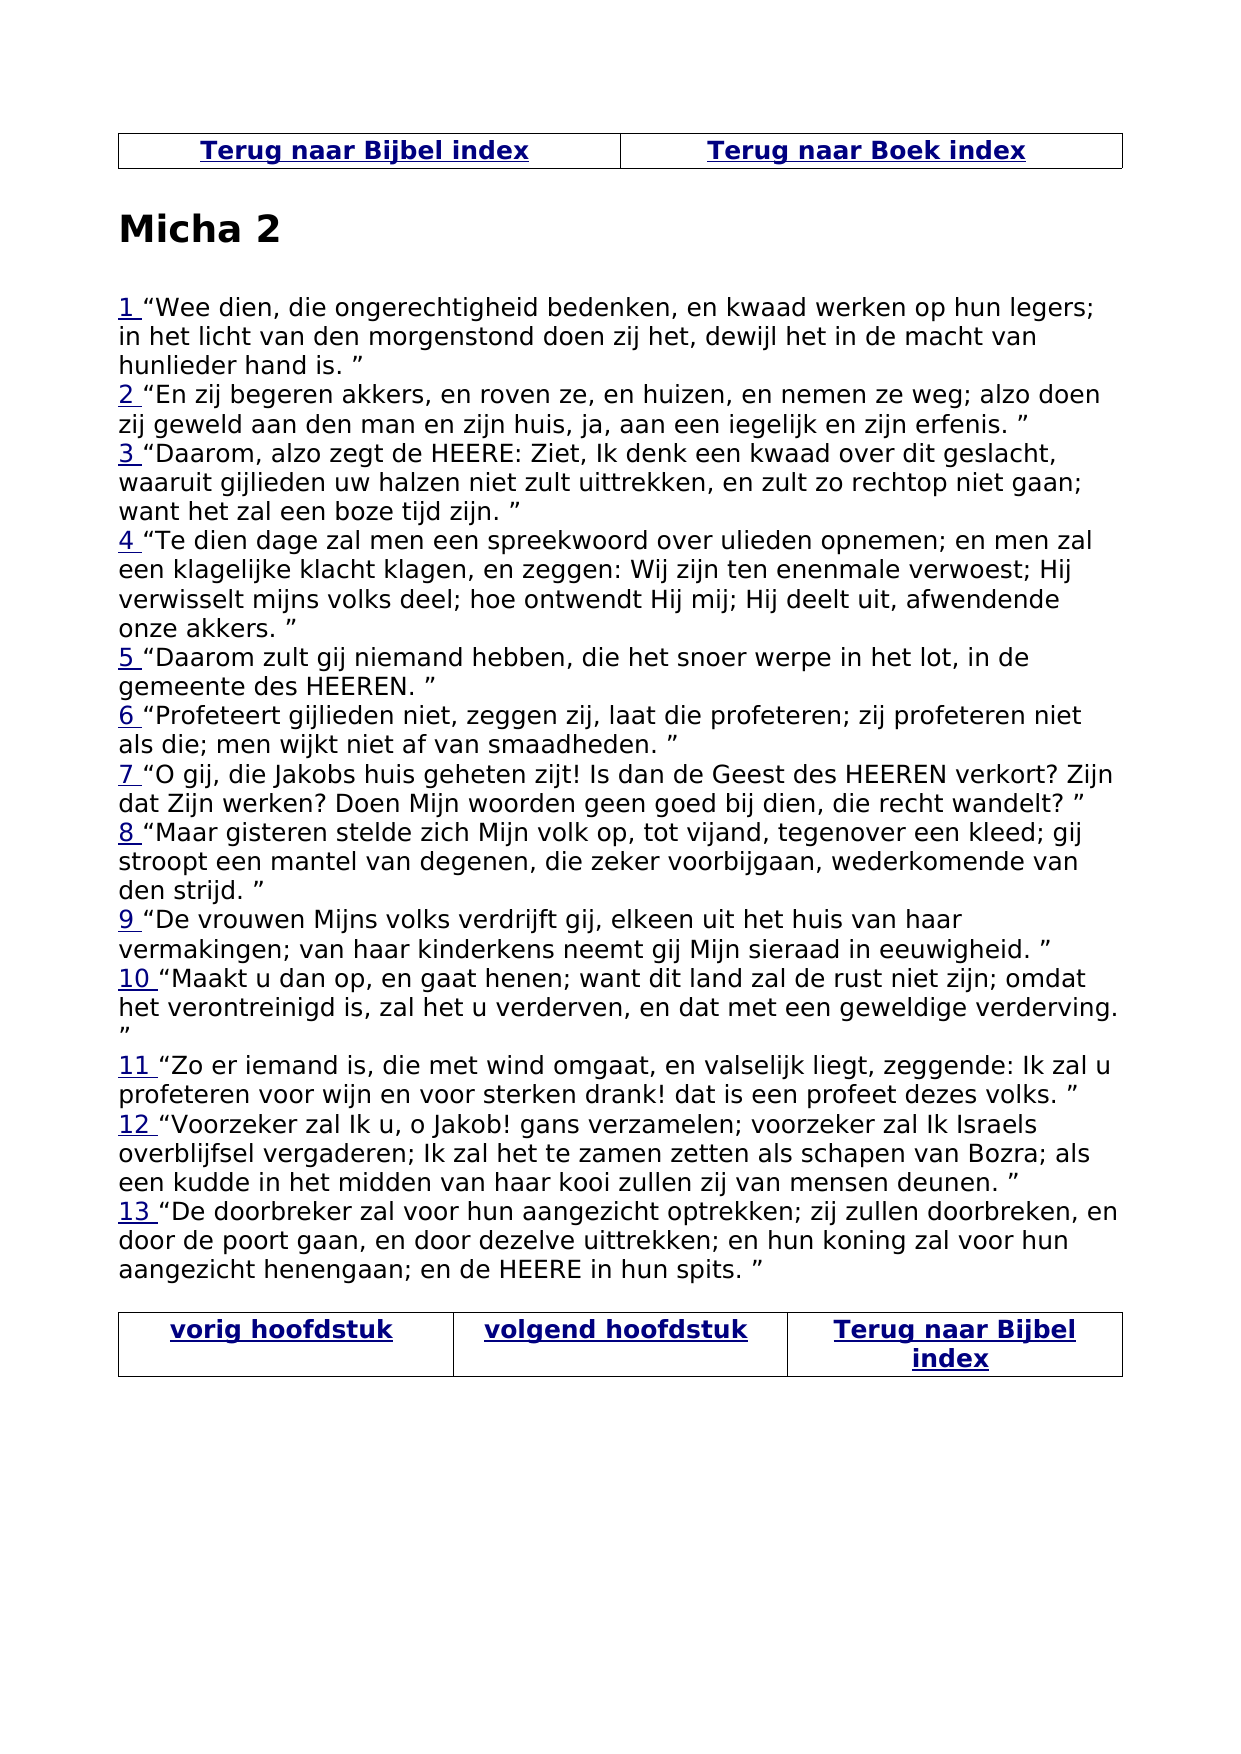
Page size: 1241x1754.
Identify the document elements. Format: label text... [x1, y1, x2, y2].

text 1 “Wee dien, die ongerechtigheid bedenken, en kwaad werken op hun legers; in het licht van den morgenstond doen zij het, dewijl het in de macht van hunlieder hand is. ” 2 “En zij begeren akkers, en roven ze, en huizen, en nemen ze weg; alzo doen zij geweld aan den man en zijn huis, ja, aan een iegelijk en zijn erfenis. ” 3 “Daarom, alzo zegt de HEERE: Ziet, Ik denk een kwaad over dit geslacht, waaruit gijlieden uw halzen niet zult uittrekken, en zult zo rechtop niet gaan; want het zal een boze tijd zijn. ” 4 “Te dien dage zal men een spreekwoord over ulieden opnemen; en men zal een klagelijke klacht klagen, en zeggen: Wij zijn ten enenmale verwoest; Hij verwisselt mijns volks deel; hoe ontwendt Hij mij; Hij deelt uit, afwendende onze akkers. ” 5 “Daarom zult gij niemand hebben, die het snoer werpe in het lot, in de gemeente des HEEREN. ” 6 “Profeteert gijlieden niet, zeggen zij, laat die profeteren; zij profeteren niet als die; men wijkt niet af van smaadheden. ” 7 “O gij, die Jakobs huis geheten zijt! Is dan de Geest des HEEREN verkort? Zijn dat Zijn werken? Doen Mijn woorden geen goed bij dien, die recht wandelt? ” 8 “Maar gisteren stelde zich Mijn volk op, tot vijand, tegenover een kleed; gij stroopt een mantel van degenen, die zeker voorbijgaan, wederkomende van den strijd. ” 9 “De vrouwen Mijns volks verdrijft gij, elkeen uit het huis van haar vermakingen; van haar kinderkens neemt gij Mijn sieraad in eeuwigheid. ” 10 “Maakt u dan op, en gaat henen; want dit land zal de rust niet zijn; omdat het verontreinigd is, zal het u verderven, en dat met een geweldige verderving. ” 11 “Zo er iemand is, die met wind omgaat, en valselijk liegt, zeggende: Ik zal u profeteren voor wijn en voor sterken drank! dat is een profeet dezes volks. ” 12 “Voorzeker zal Ik u, o Jakob! gans verzamelen; voorzeker zal Ik Israels overblijfsel vergaderen; Ik zal het te zamen zetten als schapen van Bozra; als een kudde in het midden van haar kooi zullen zij van mensen deunen. ” 13 “De doorbreker zal voor hun aangezicht optrekken; zij zullen doorbreken, en door de poort gaan, en door dezelve uittrekken; en hun koning zal voor hun aangezicht henengaan; en de HEERE in hun spits. ” [118, 264, 1122, 1285]
table_header Terug naar Bijbel index [119, 134, 620, 168]
table_header volgend hoofdstuk [454, 1313, 787, 1376]
table_header vorig hoofdstuk [119, 1313, 453, 1376]
table_header Terug naar Boek index [621, 134, 1122, 168]
table_header Terug naar Bijbel index [788, 1313, 1122, 1376]
subtitle Micha 2 [118, 208, 1122, 252]
